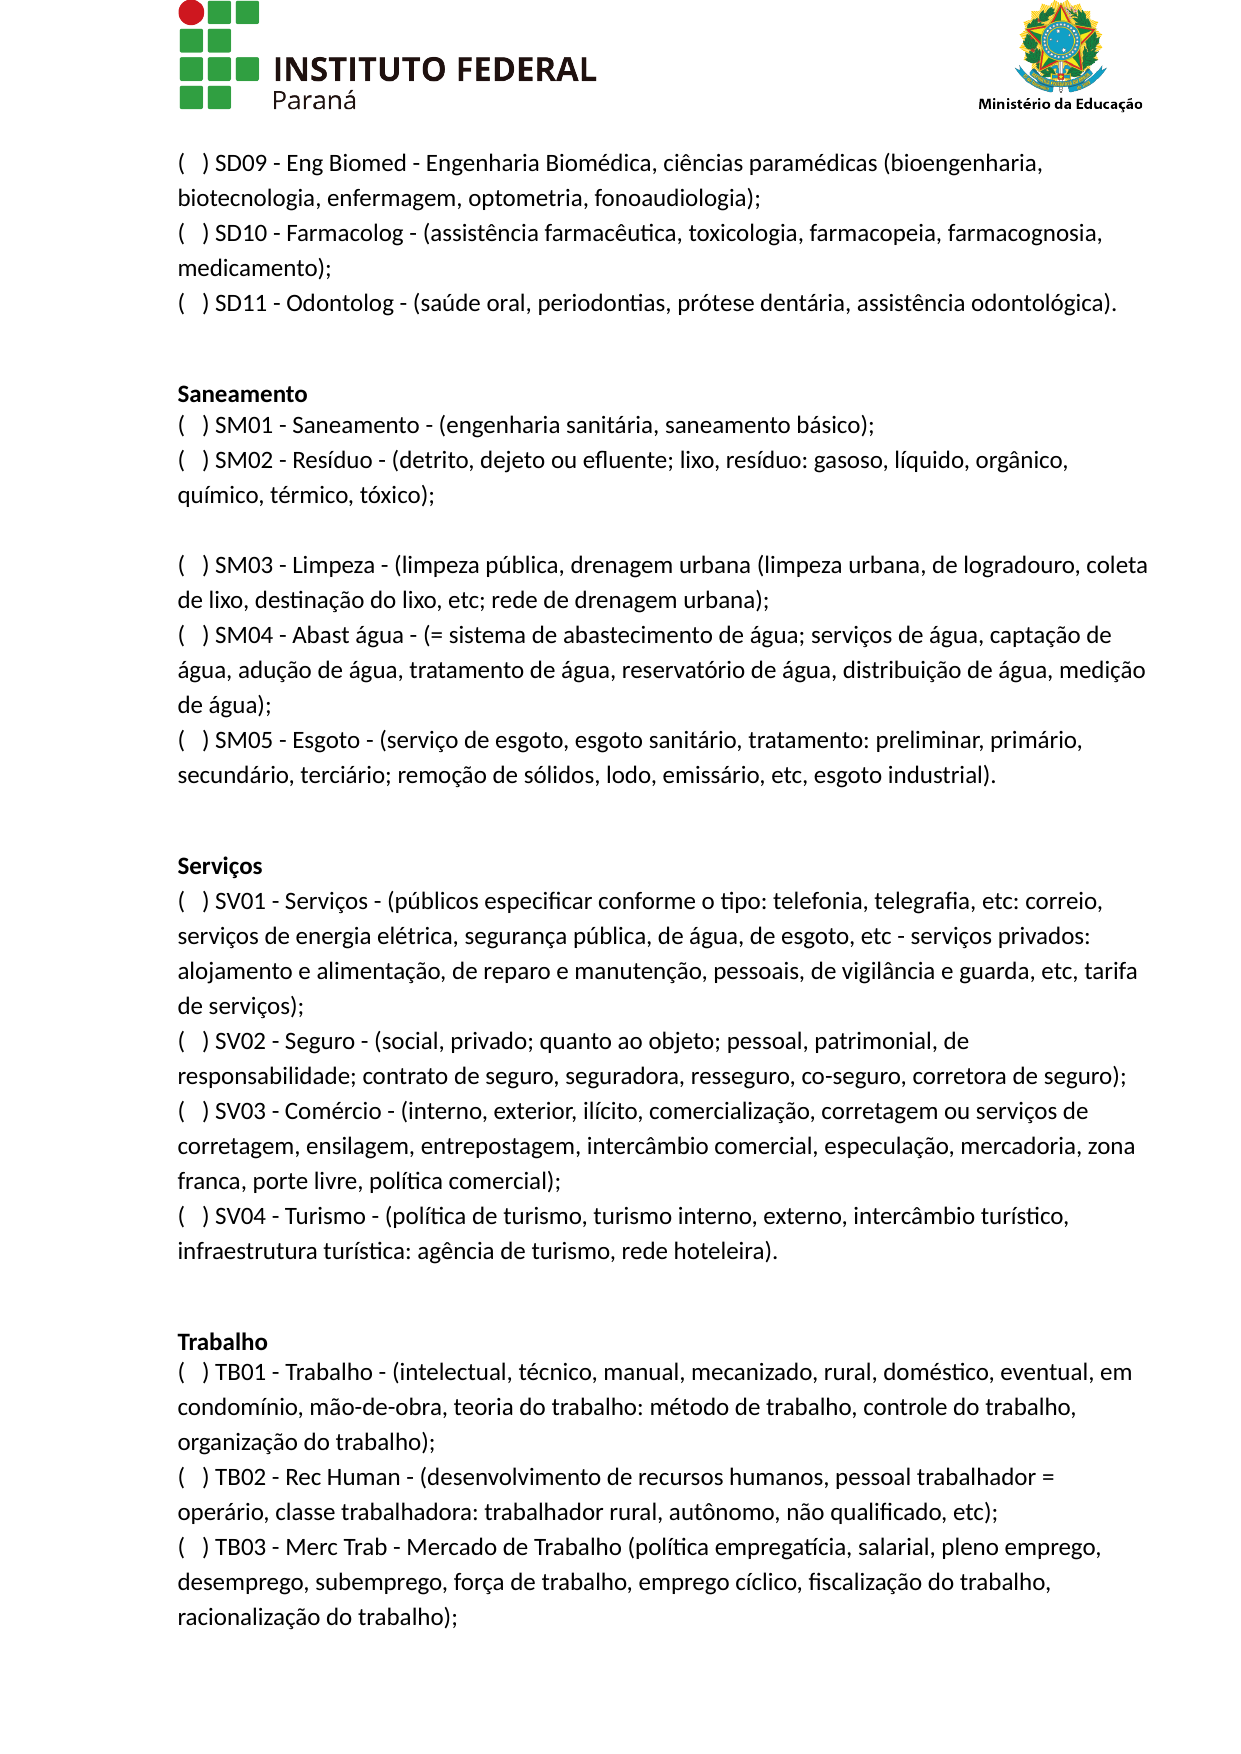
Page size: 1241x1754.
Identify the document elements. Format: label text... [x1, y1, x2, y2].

text Trabalho [177, 1326, 1152, 1356]
text ( ) SV04 - Turismo - (política de turismo, turismo interno, externo, intercâmbio turístico, infraestrutura turística: agência de turismo, rede hoteleira). [177, 1200, 1152, 1265]
text ( ) SD11 - Odontolog - (saúde oral, periodontias, prótese dentária, assistência odontológica). [177, 288, 1152, 318]
text ( ) SV02 - Seguro - (social, privado; quanto ao objeto; pessoal, patrimonial, de responsabilidade; contrato de seguro, seguradora, resseguro, co-seguro, corretora de seguro); [177, 1025, 1152, 1090]
text ( ) SM01 - Saneamento - (engenharia sanitária, saneamento básico); [177, 409, 1152, 439]
text ( ) SM04 - Abast água - (= sistema de abastecimento de água; serviços de água, captação de água, adução de água, tratamento de água, reservatório de água, distribuição de água, medição de água); [177, 619, 1152, 719]
text ( ) SM05 - Esgoto - (serviço de esgoto, esgoto sanitário, tratamento: preliminar, primário, secundário, terciário; remoção de sólidos, lodo, emissário, etc, esgoto industrial). [177, 724, 1152, 789]
text ( ) TB02 - Rec Human - (desenvolvimento de recursos humanos, pessoal trabalhador = operário, classe trabalhadora: trabalhador rural, autônomo, não qualificado, etc); [177, 1461, 1152, 1527]
text ( ) TB03 - Merc Trab - Mercado de Trabalho (política empregatícia, salarial, pleno emprego, desemprego, subemprego, força de trabalho, emprego cíclico, fiscalização do trabalho, racionalização do trabalho); [177, 1531, 1152, 1632]
text ( ) SV03 - Comércio - (interno, exterior, ilícito, comercialização, corretagem ou serviços de corretagem, ensilagem, entrepostagem, intercâmbio comercial, especulação, mercadoria, zona franca, porte livre, política comercial); [177, 1095, 1152, 1195]
text ( ) SD09 - Eng Biomed - Engenharia Biomédica, ciências paramédicas (bioengenharia, biotecnologia, enfermagem, optometria, fonoaudiologia); [177, 148, 1152, 213]
text ( ) SD10 - Farmacolog - (assistência farmacêutica, toxicologia, farmacopeia, farmacognosia, medicamento); [177, 218, 1152, 283]
text ( ) TB01 - Trabalho - (intelectual, técnico, manual, mecanizado, rural, doméstico, eventual, em condomínio, mão-de-obra, teoria do trabalho: método de trabalho, controle do trabalho, organização do trabalho); [177, 1356, 1152, 1457]
text ( ) SM03 - Limpeza - (limpeza pública, drenagem urbana (limpeza urbana, de logradouro, coleta de lixo, destinação do lixo, etc; rede de drenagem urbana); [177, 549, 1152, 614]
text Serviços [177, 850, 1152, 880]
text Saneamento [177, 378, 1152, 409]
text ( ) SV01 - Serviços - (públicos especificar conforme o tipo: telefonia, telegrafia, etc: correio, serviços de energia elétrica, segurança pública, de água, de esgoto, etc - serviços privados: alojamento e alimentação, de reparo e manutenção, pessoais, de vigilância e guarda, etc, tarifa de serviços); [177, 885, 1152, 1020]
text ( ) SM02 - Resíduo - (detrito, dejeto ou efluente; lixo, resíduo: gasoso, líquido, orgânico, químico, térmico, tóxico); [177, 444, 1152, 509]
